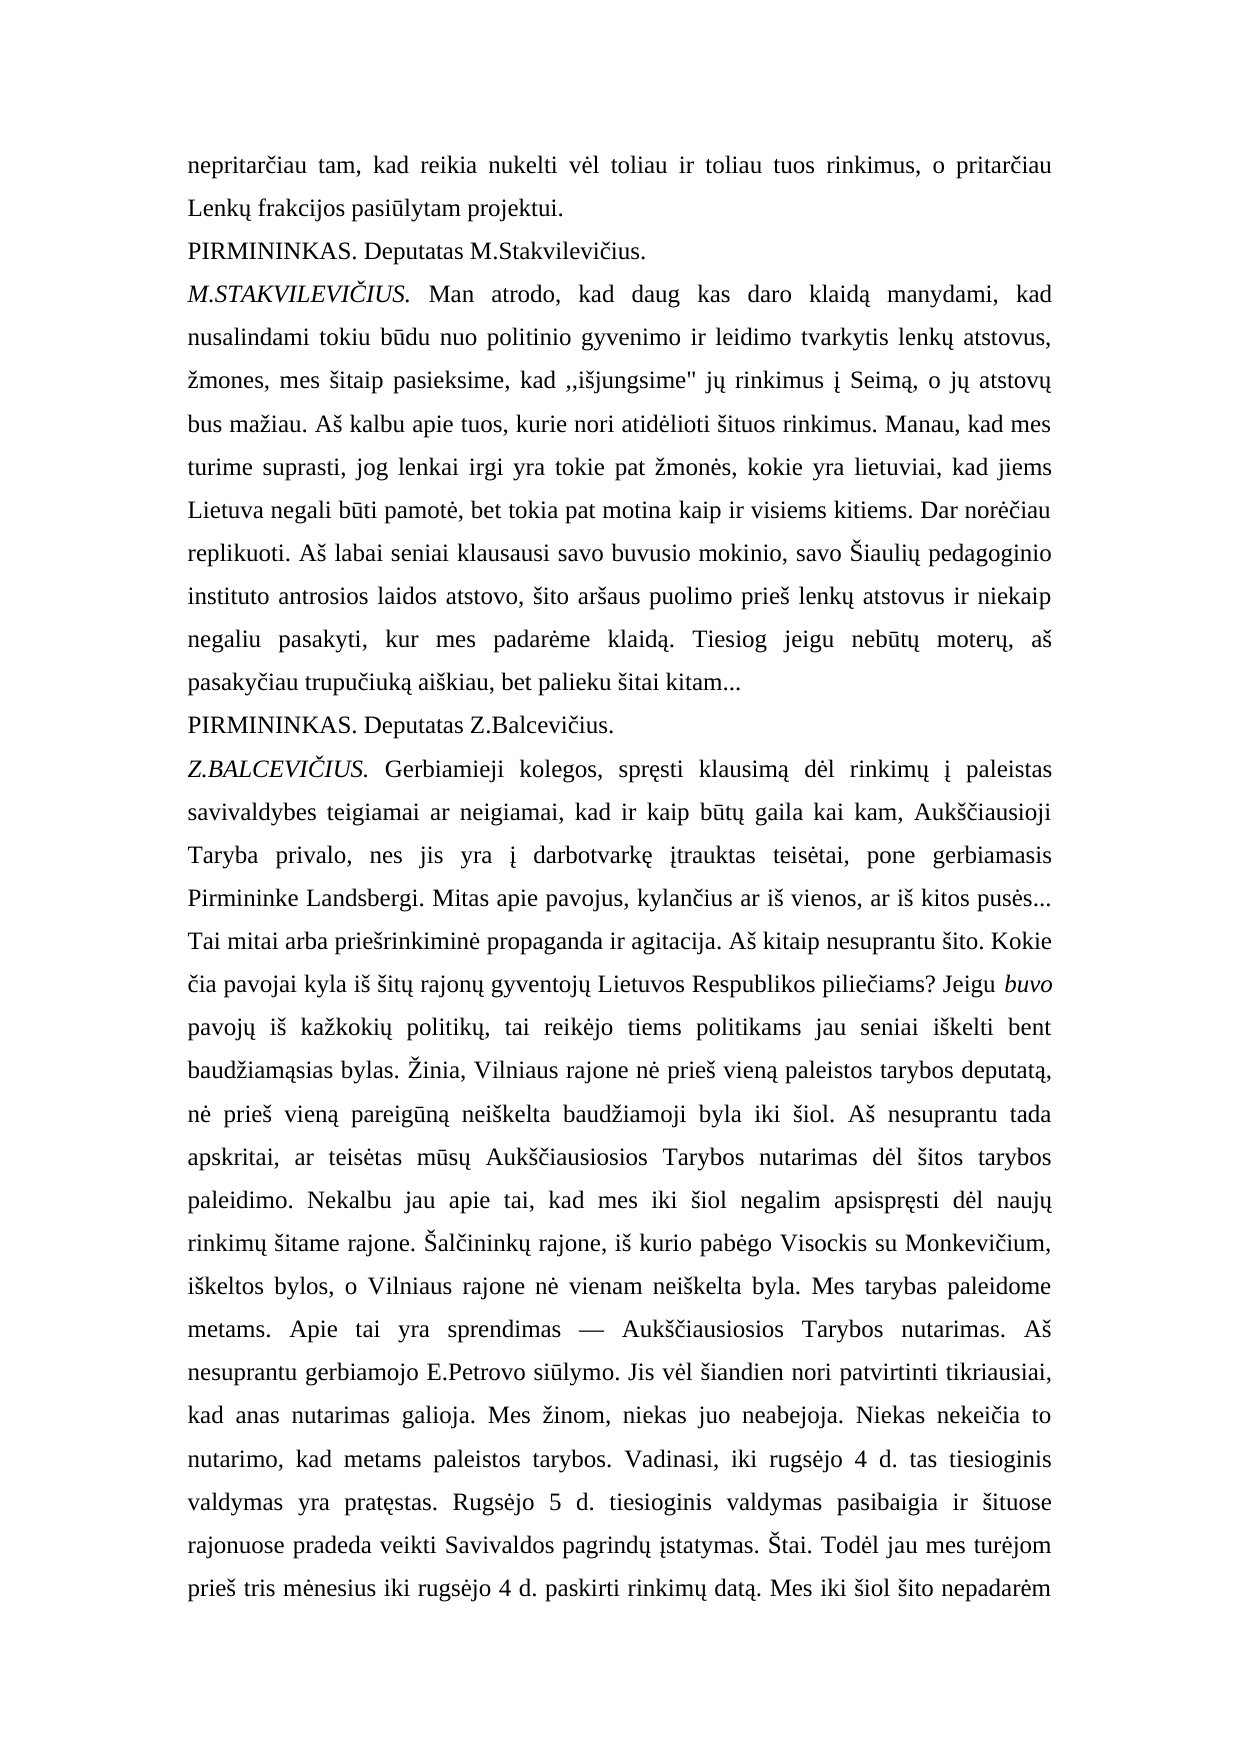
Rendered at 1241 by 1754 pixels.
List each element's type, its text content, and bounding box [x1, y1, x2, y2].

text PIRMININKAS. Deputatas Z.Balcevičius. [187, 711, 1053, 739]
text PIRMININKAS. Deputatas M.Stakvilevičius. [187, 236, 1053, 265]
text Z.BALCEVIČIUS. Gerbiamieji kolegos, spręsti klausimą dėl rinkimų į paleistas savivaldybes teigiamai ar neigiamai, kad ir kaip būtų gaila kai kam, Aukščiausioji Taryba privalo, nes jis yra į darbotvarkę įtrauktas teisėtai, pone gerbiamasis Pirmininke Landsbergi. Mitas apie pavojus, kylančius ar iš vienos, ar iš kitos pusės... Tai mitai arba priešrinkiminė propaganda ir agitacija. Aš kitaip nesuprantu šito. Kokie čia pavojai kyla iš šitų rajonų gyventojų Lietuvos Respublikos piliečiams? Jeigu buvo pavojų iš kažkokių politikų, tai reikėjo tiems politikams jau seniai iškelti bent baudžiamąsias bylas. Žinia, Vilniaus rajone nė prieš vieną paleistos tarybos deputatą, nė prieš vieną pareigūną neiškelta baudžiamoji byla iki šiol. Aš nesuprantu tada apskritai, ar teisėtas mūsų Aukščiausiosios Tarybos nutarimas dėl šitos tarybos paleidimo. Nekalbu jau apie tai, kad mes iki šiol negalim apsispręsti dėl naujų rinkimų šitame rajone. Šalčininkų rajone, iš kurio pabėgo Visockis su Monkevičium, iškeltos bylos, o Vilniaus rajone nė vienam neiškelta byla. Mes tarybas paleidome metams. Apie tai yra sprendimas — Aukščiausiosios Tarybos nutarimas. Aš nesuprantu gerbiamojo E.Petrovo siūlymo. Jis vėl šiandien nori patvirtinti tikriausiai, kad anas nutarimas galioja. Mes žinom, niekas juo neabejoja. Niekas nekeičia to nutarimo, kad metams paleistos tarybos. Vadinasi, iki rugsėjo 4 d. tas tiesioginis valdymas yra pratęstas. Rugsėjo 5 d. tiesioginis valdymas pasibaigia ir šituose rajonuose pradeda veikti Savivaldos pagrindų įstatymas. Štai. Todėl jau mes turėjom prieš tris mėnesius iki rugsėjo 4 d. paskirti rinkimų datą. Mes iki šiol šito nepadarėm [187, 754, 1053, 1602]
text nepritarčiau tam, kad reikia nukelti vėl toliau ir toliau tuos rinkimus, o pritarčiau Lenkų frakcijos pasiūlytam projektui. [187, 150, 1053, 222]
text M.STAKVILEVIČIUS. Man atrodo, kad daug kas daro klaidą manydami, kad nusalindami tokiu būdu nuo politinio gyvenimo ir leidimo tvarkytis lenkų atstovus, žmones, mes šitaip pasieksime, kad ,,išjungsime" jų rinkimus į Seimą, o jų atstovų bus mažiau. Aš kalbu apie tuos, kurie nori atidėlioti šituos rinkimus. Manau, kad mes turime suprasti, jog lenkai irgi yra tokie pat žmonės, kokie yra lietuviai, kad jiems Lietuva negali būti pamotė, bet tokia pat motina kaip ir visiems kitiems. Dar norėčiau replikuoti. Aš labai seniai klausausi savo buvusio mokinio, savo Šiaulių pedagoginio instituto antrosios laidos atstovo, šito aršaus puolimo prieš lenkų atstovus ir niekaip negaliu pasakyti, kur mes padarėme klaidą. Tiesiog jeigu nebūtų moterų, aš pasakyčiau trupučiuką aiškiau, bet palieku šitai kitam... [187, 279, 1053, 696]
